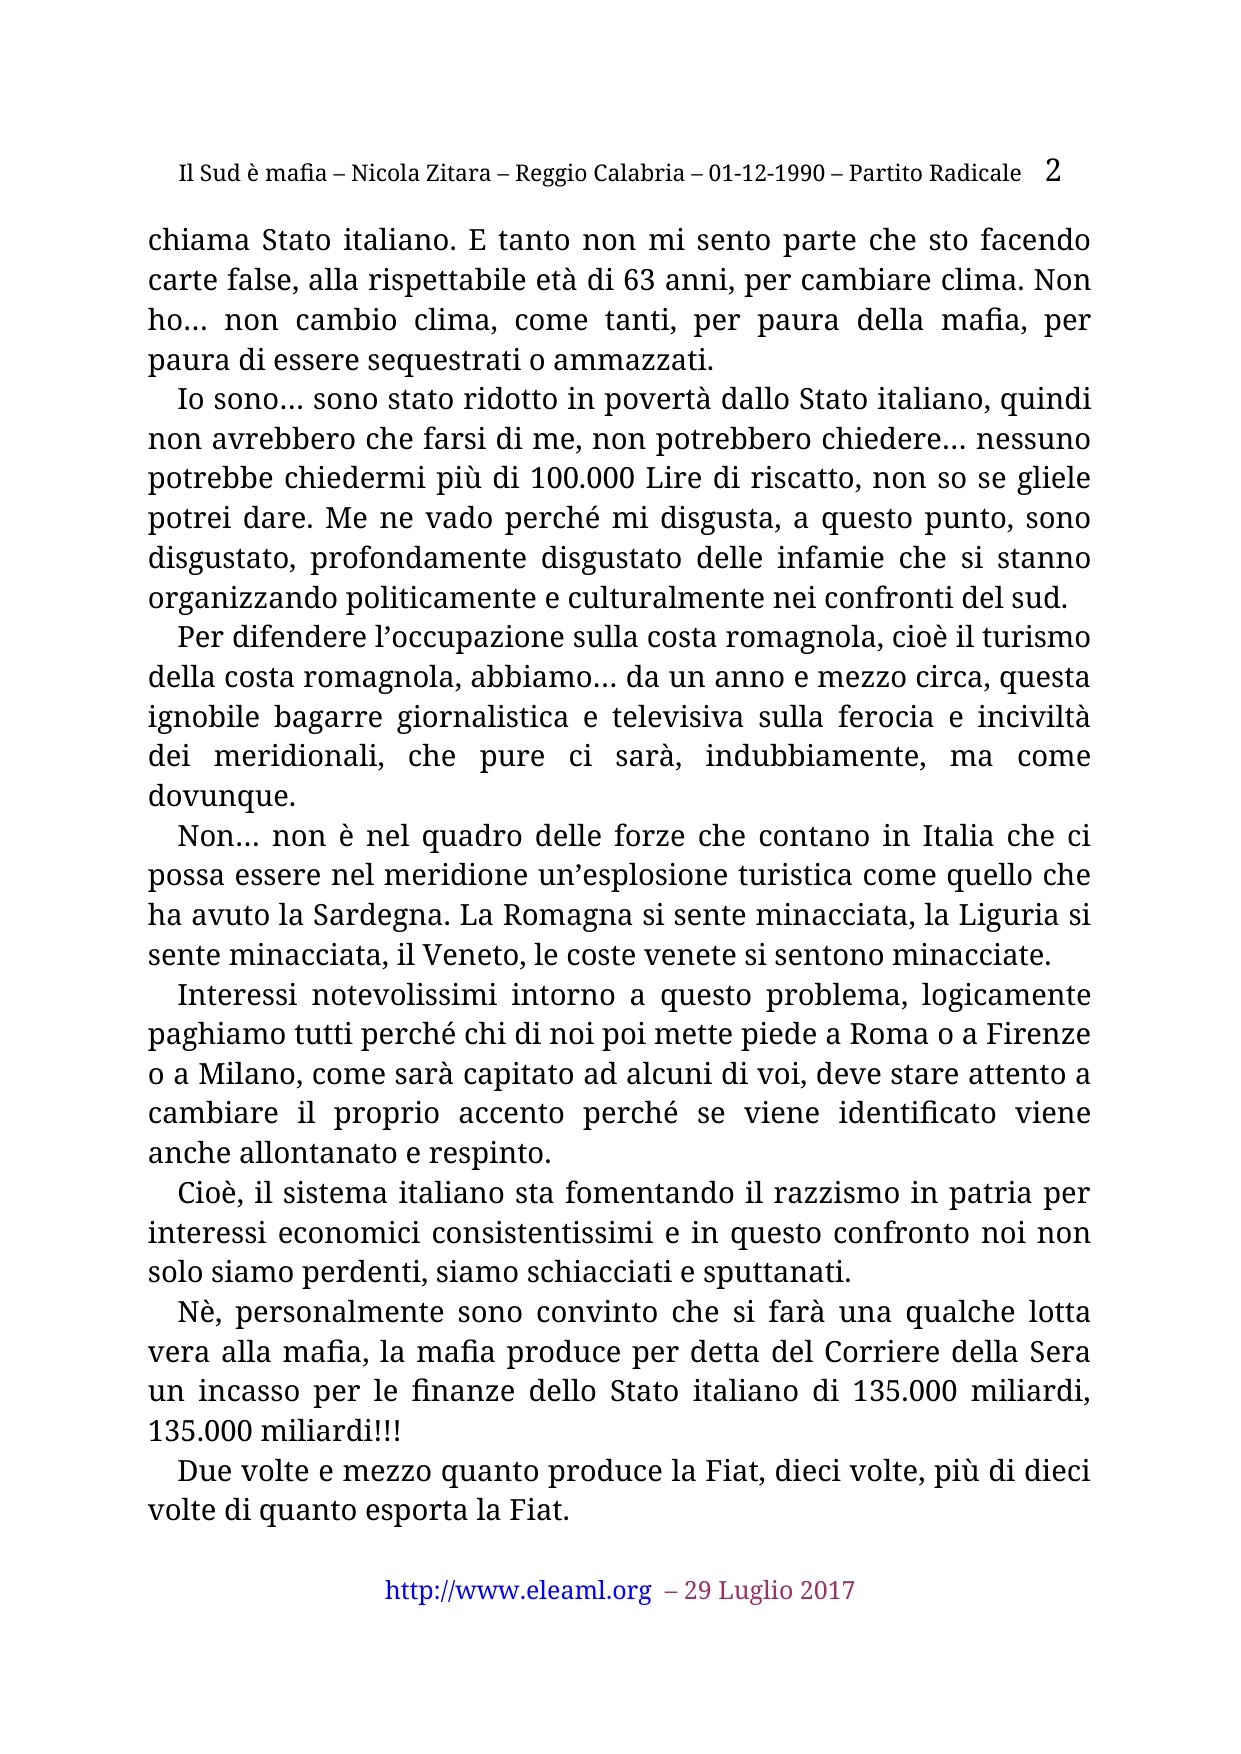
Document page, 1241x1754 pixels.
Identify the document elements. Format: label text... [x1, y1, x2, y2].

text Cioè, il sistema italiano sta fomentando il razzismo in patria per interessi economici consistentissimi e in questo confronto noi non solo siamo perdenti, siamo schiacciati e sputtanati. [148, 1172, 1093, 1291]
text Per difendere l’occupazione sulla costa romagnola, cioè il turismo della costa romagnola, abbiamo… da un anno e mezzo circa, questa ignobile bagarre giornalistica e televisiva sulla ferocia e inciviltà dei meridionali, che pure ci sarà, indubbiamente, ma come dovunque. [148, 617, 1093, 815]
text Due volte e mezzo quanto produce la Fiat, dieci volte, più di dieci volte di quanto esporta la Fiat. [148, 1450, 1093, 1529]
text Non… non è nel quadro delle forze che contano in Italia che ci possa essere nel meridione un’esplosione turistica come quello che ha avuto la Sardegna. La Romagna si sente minacciata, la Liguria si sente minacciata, il Veneto, le coste venete si sentono minacciate. [148, 815, 1093, 974]
text Nè, personalmente sono convinto che si farà una qualche lotta vera alla mafia, la mafia produce per detta del Corriere della Sera un incasso per le finanze dello Stato italiano di 135.000 miliardi, 135.000 miliardi!!! [148, 1291, 1093, 1450]
text chiama Stato italiano. E tanto non mi sento parte che sto facendo carte false, alla rispettabile età di 63 anni, per cambiare clima. Non ho… non cambio clima, come tanti, per paura della mafia, per paura di essere sequestrati o ammazzati. [148, 220, 1093, 378]
text Io sono… sono stato ridotto in povertà dallo Stato italiano, quindi non avrebbero che farsi di me, non potrebbero chiedere… nessuno potrebbe chiedermi più di 100.000 Lire di riscatto, non so se gliele potrei dare. Me ne vado perché mi disgusta, a questo punto, sono disgustato, profondamente disgustato delle infamie che si stanno organizzando politicamente e culturalmente nei confronti del sud. [148, 378, 1093, 617]
text Interessi notevolissimi intorno a questo problema, logicamente paghiamo tutti perché chi di noi poi mette piede a Roma o a Firenze o a Milano, come sarà capitato ad alcuni di voi, deve stare attento a cambiare il proprio accento perché se viene identificato viene anche allontanato e respinto. [148, 974, 1093, 1172]
